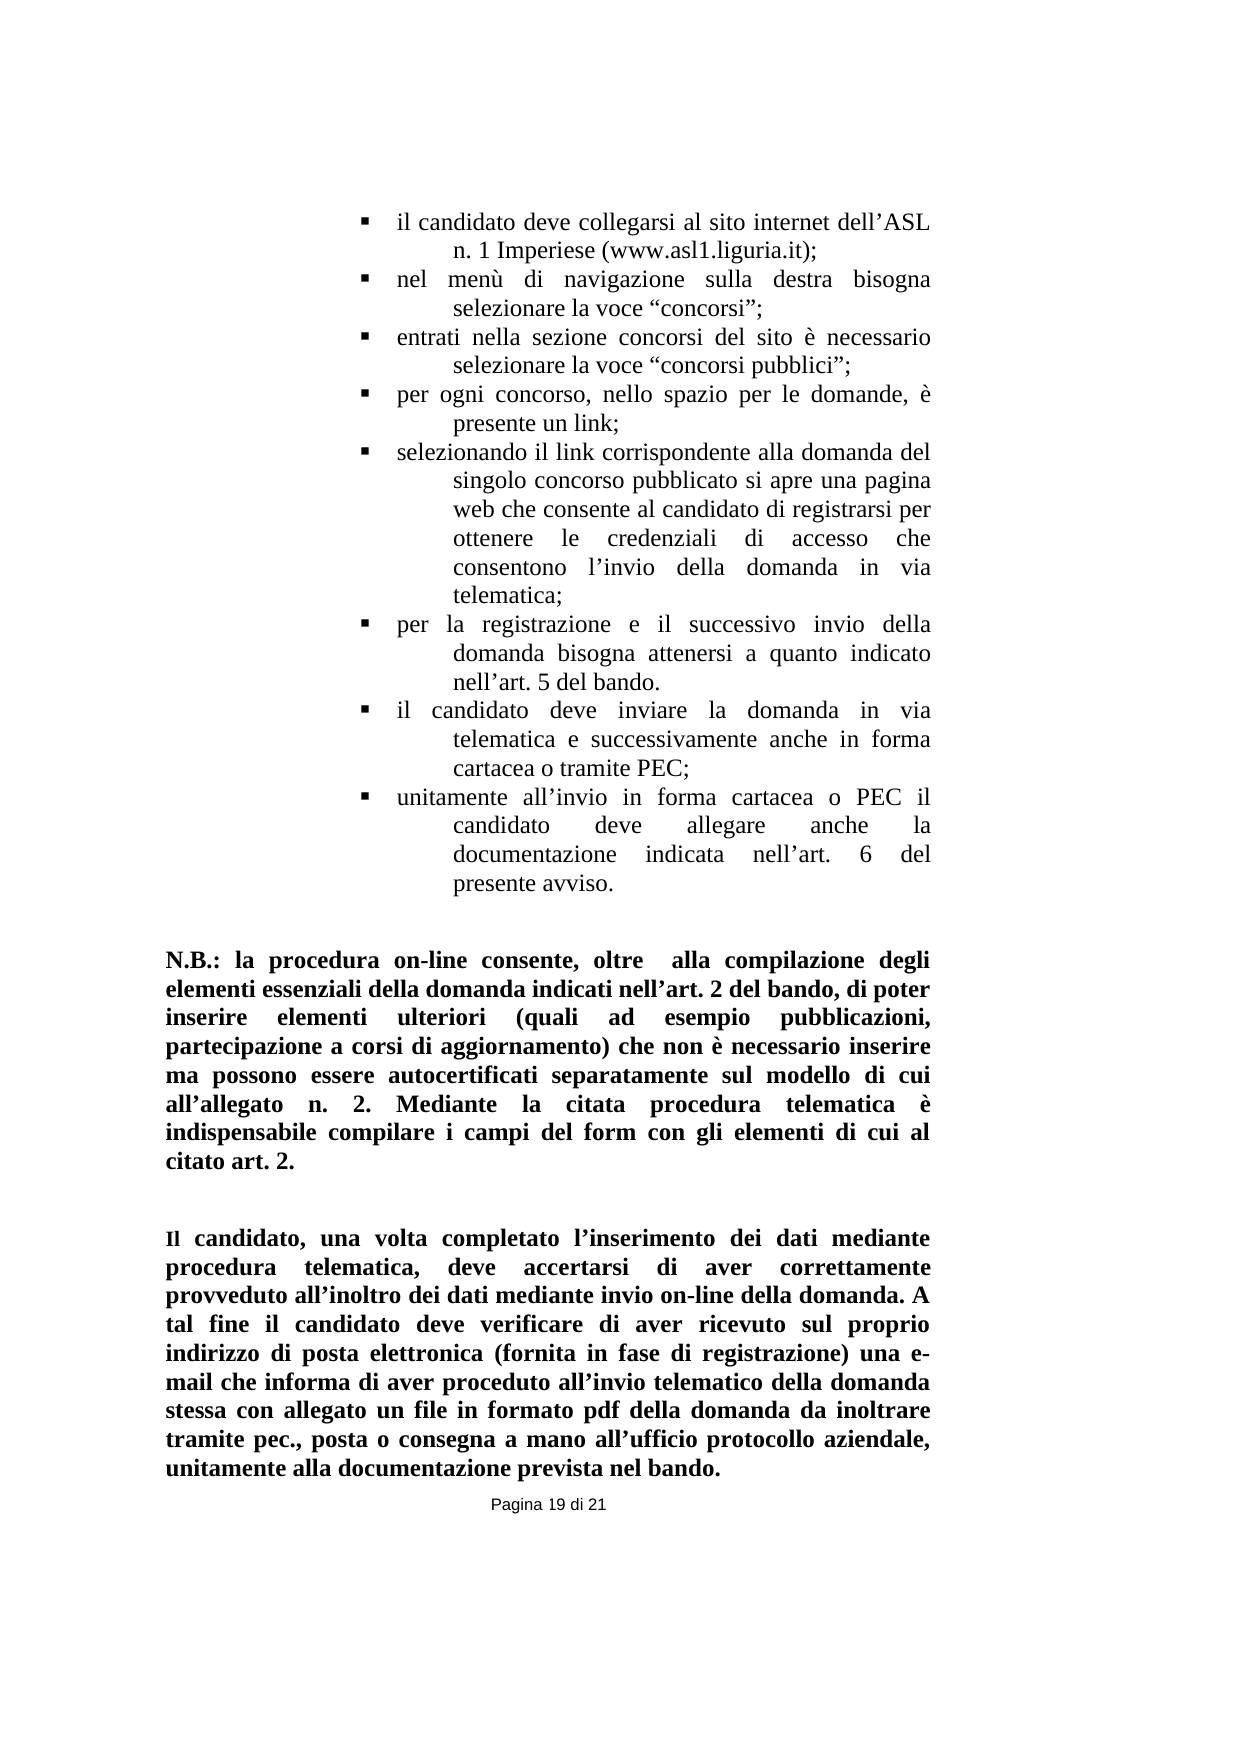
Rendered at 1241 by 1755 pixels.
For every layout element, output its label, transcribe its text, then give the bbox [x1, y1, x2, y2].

list selezionando il link corrispondente alla domanda del singolo concorso pubblicato si apre una pagina web che consente al candidato di registrarsi per ottenere le credenziali di accesso che consentono l’invio della domanda in via telematica; [359, 437, 931, 609]
list il candidato deve inviare la domanda in via telematica e successivamente anche in forma cartacea o tramite PEC; [359, 696, 931, 782]
list unitamente all’invio in forma cartacea o PEC il candidato deve allegare anche la documentazione indicata nell’art. 6 del presente avviso. [359, 782, 931, 897]
list nel menù di navigazione sulla destra bisogna selezionare la voce “concorsi”; [359, 264, 931, 322]
list il candidato deve collegarsi al sito internet dell’ASL n. 1 Imperiese (www.asl1.liguria.it); [359, 207, 931, 264]
text Il candidato, una volta completato l’inserimento dei dati mediante procedura telematica, deve accertarsi di aver correttamente provveduto all’inoltro dei dati mediante invio on-line della domanda. A tal fine il candidato deve verificare di aver ricevuto sul proprio indirizzo di posta elettronica (fornita in fase di registrazione) una e-mail che informa di aver proceduto all’invio telematico della domanda stessa con allegato un file in formato pdf della domanda da inoltrare tramite pec., posta o consegna a mano all’ufficio protocollo aziendale, unitamente alla documentazione prevista nel bando. [165, 1223, 931, 1482]
list per ogni concorso, nello spazio per le domande, è presente un link; [359, 379, 931, 437]
list entrati nella sezione concorsi del sito è necessario selezionare la voce “concorsi pubblici”; [359, 322, 931, 379]
list per la registrazione e il successivo invio della domanda bisogna attenersi a quanto indicato nell’art. 5 del bando. [359, 609, 931, 696]
text N.B.: la procedura on-line consente, oltre alla compilazione degli elementi essenziali della domanda indicati nell’art. 2 del bando, di poter inserire elementi ulteriori (quali ad esempio pubblicazioni, partecipazione a corsi di aggiornamento) che non è necessario inserire ma possono essere autocertificati separatamente sul modello di cui all’allegato n. 2. Mediante la citata procedura telematica è indispensabile compilare i campi del form con gli elementi di cui al citato art. 2. [165, 945, 931, 1175]
